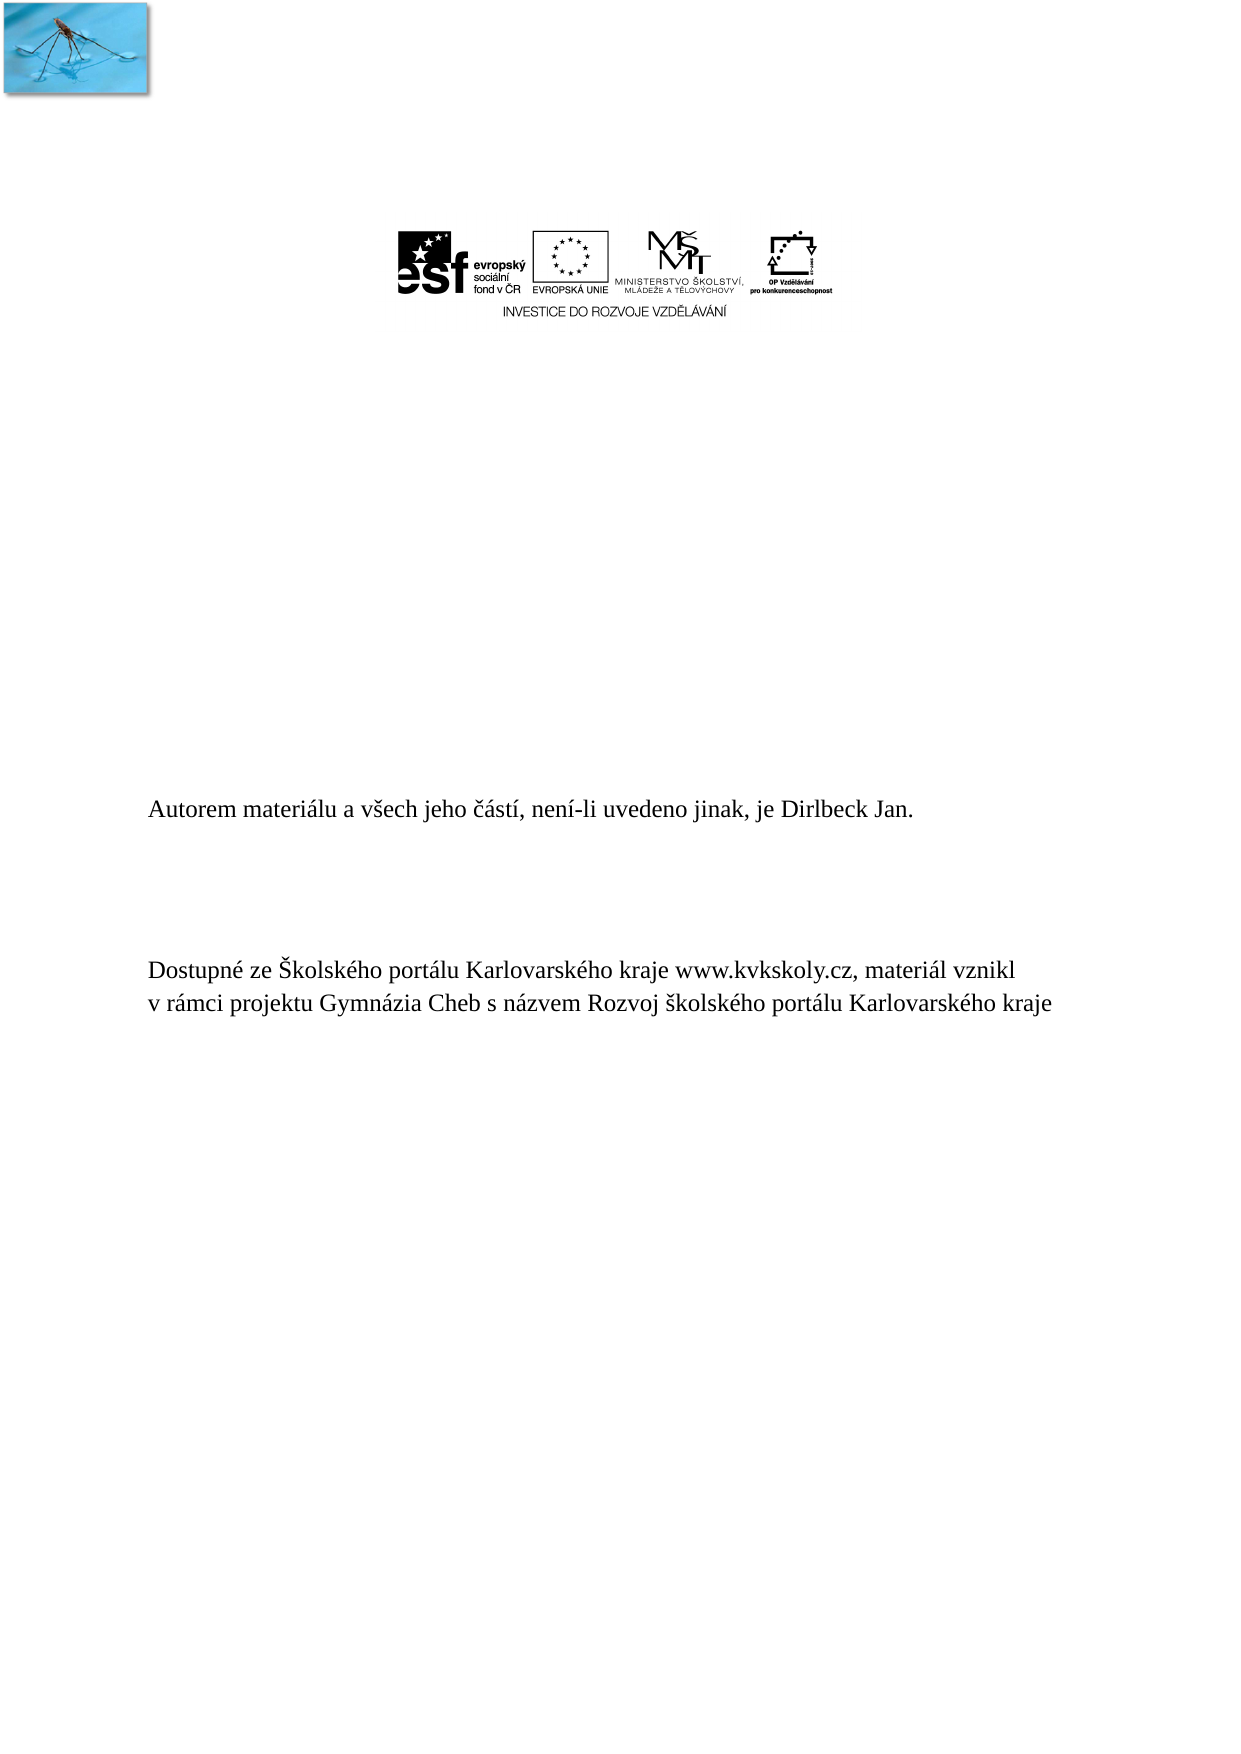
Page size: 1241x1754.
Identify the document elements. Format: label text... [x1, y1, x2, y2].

text Dostupné ze Školského portálu Karlovarského kraje www.kvkskoly.cz, materiál vznikl v rámci projektu Gymnázia Cheb s názvem Rozvoj školského portálu Karlovarského kraje [148, 955, 1093, 1017]
text Autorem materiálu a všech jeho částí, není-li uvedeno jinak, je Dirlbeck Jan. [148, 794, 1093, 823]
picture [375, 212, 862, 332]
picture [0, 0, 156, 102]
